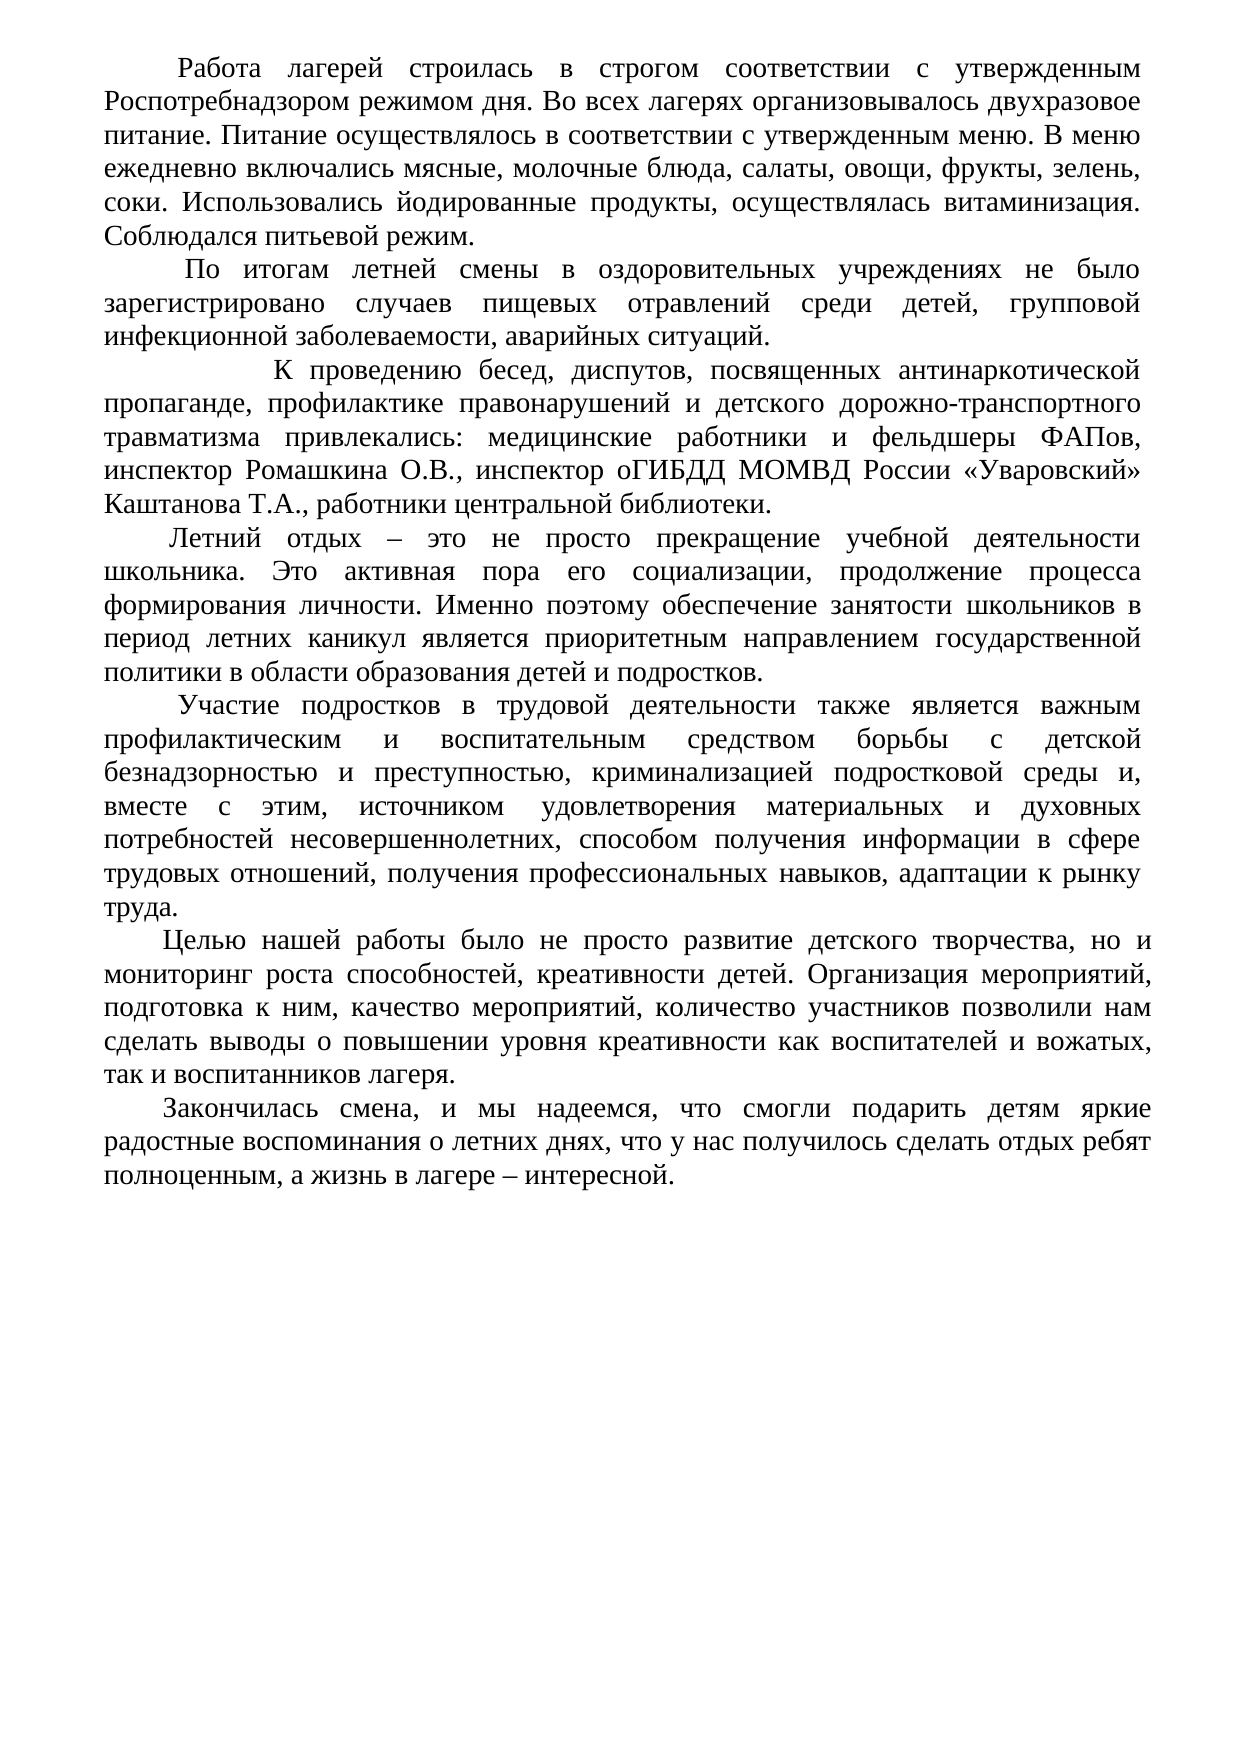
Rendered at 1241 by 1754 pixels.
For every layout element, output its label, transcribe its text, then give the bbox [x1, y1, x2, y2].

text Летний отдых – это не просто прекращение учебной деятельности школьника. Это активная пора его социализации, продолжение процесса формирования личности. Именно поэтому обеспечение занятости школьников в период летних каникул является приоритетным направлением государственной политики в области образования детей и подростков. [103, 520, 1141, 687]
text Закончилась смена, и мы надеемся, что смогли подарить детям яркие радостные воспоминания о летних днях, что у нас получилось сделать отдых ребят полноценным, а жизнь в лагере – интересной. [103, 1090, 1153, 1191]
text К проведению бесед, диспутов, посвященных антинаркотической пропаганде, профилактике правонарушений и детского дорожно-транспортного травматизма привлекались: медицинские работники и фельдшеры ФАПов, инспектор Ромашкина О.В., инспектор оГИБДД МОМВД России «Уваровский» Каштанова Т.А., работники центральной библиотеки. [103, 352, 1142, 519]
text Участие подростков в трудовой деятельности также является важным профилактическим и воспитательным средством борьбы с детской безнадзорностью и преступностью, криминализацией подростковой среды и, вместе с этим, источником удовлетворения материальных и духовных потребностей несовершеннолетних, способом получения информации в сфере трудовых отношений, получения профессиональных навыков, адаптации к рынку труда. [103, 687, 1141, 922]
text Целью нашей работы было не просто развитие детского творчества, но и мониторинг роста способностей, креативности детей. Организация мероприятий, подготовка к ним, качество мероприятий, количество участников позволили нам сделать выводы о повышении уровня креативности как воспитателей и вожатых, так и воспитанников лагеря. [103, 922, 1153, 1090]
text По итогам летней смены в оздоровительных учреждениях не было зарегистрировано случаев пищевых отравлений среди детей, групповой инфекционной заболеваемости, аварийных ситуаций. [103, 251, 1141, 352]
text Работа лагерей строилась в строгом соответствии с утвержденным Роспотребнадзором режимом дня. Во всех лагерях организовывалось двухразовое питание. Питание осуществлялось в соответствии с утвержденным меню. В меню ежедневно включались мясные, молочные блюда, салаты, овощи, фрукты, зелень, соки. Использовались йодированные продукты, осуществлялась витаминизация. Соблюдался питьевой режим. [103, 50, 1142, 251]
